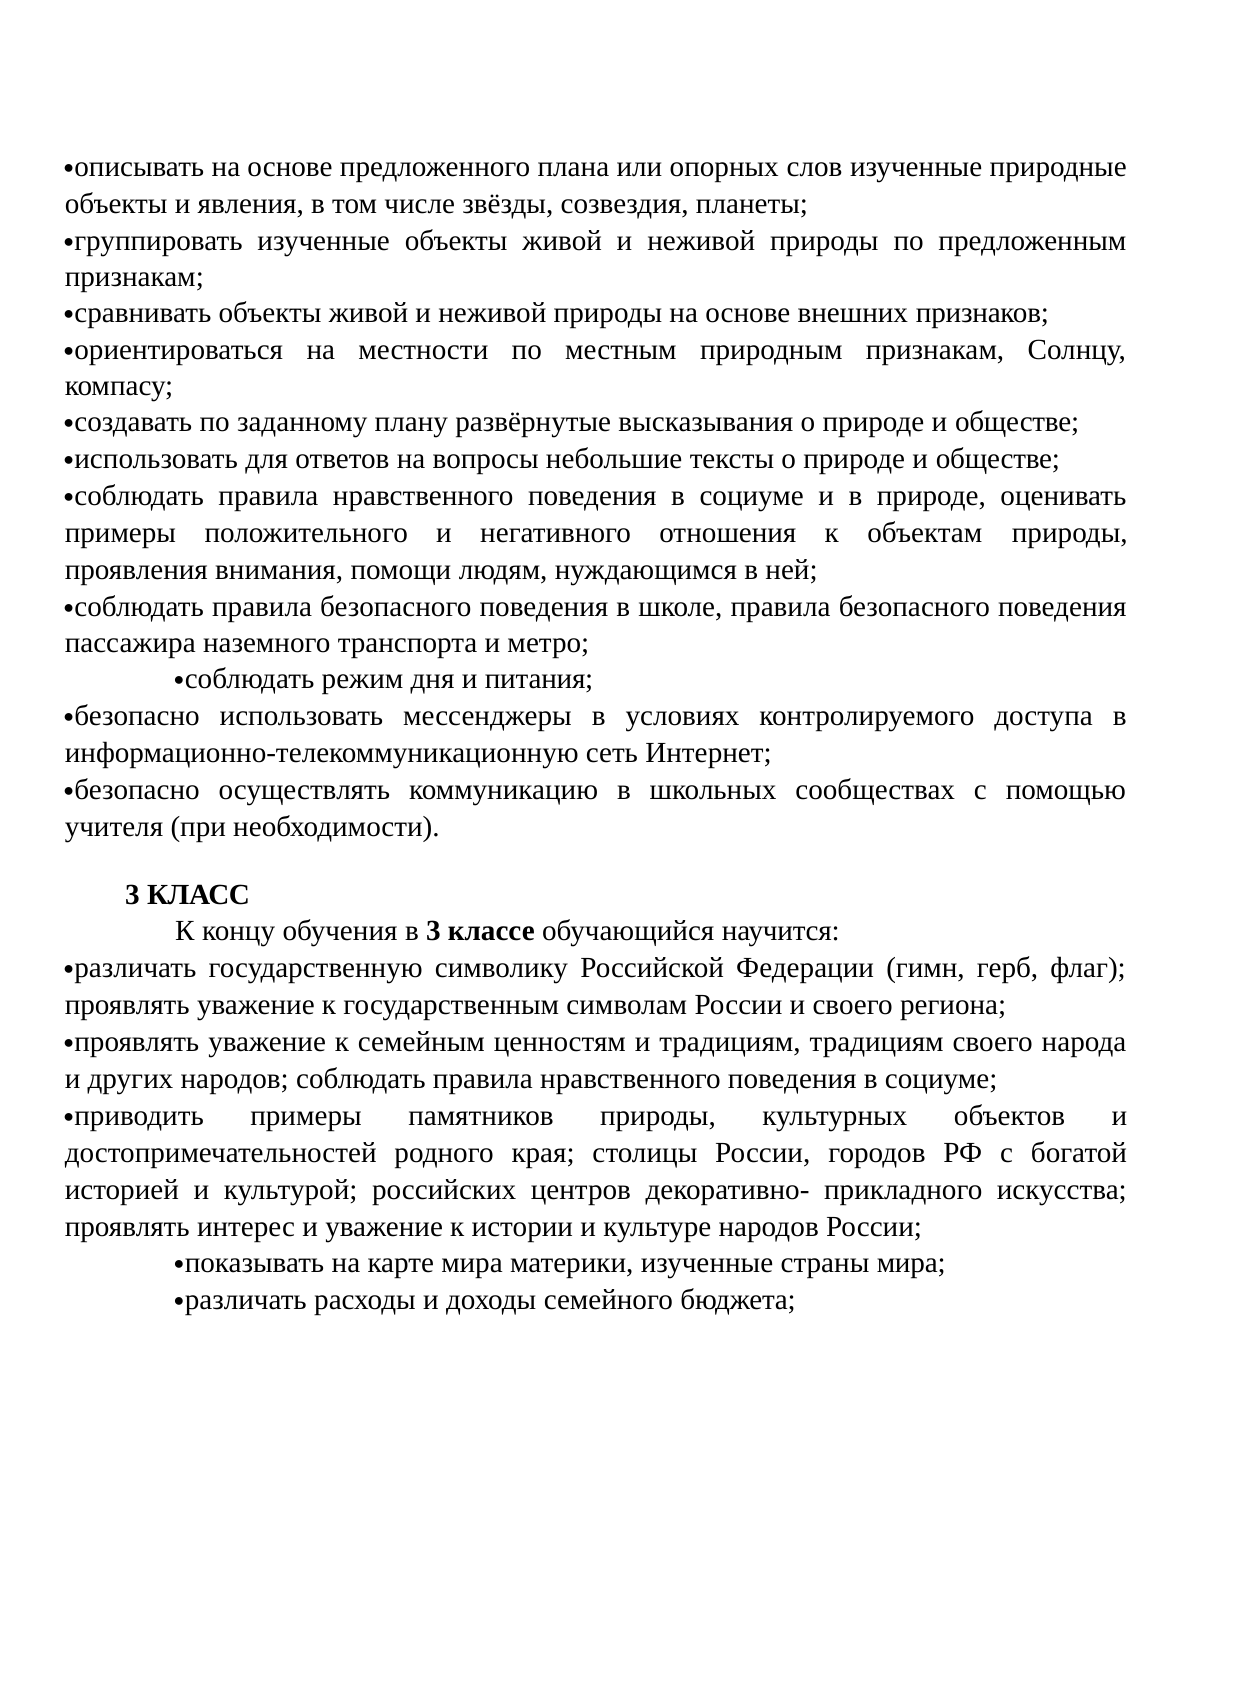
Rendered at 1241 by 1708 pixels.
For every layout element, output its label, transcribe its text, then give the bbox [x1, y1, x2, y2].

subtitle 3 КЛАСС [125, 877, 1163, 911]
list приводить примеры памятников природы, культурных объектов и достопримечательностей родного края; столицы России, городов РФ с богатой историей и культурой; российских центров декоративно- прикладного искусства; проявлять интерес и уважение к истории и культуре народов России; [64, 1098, 1128, 1242]
list соблюдать режим дня и питания; [175, 661, 1163, 695]
list использовать для ответов на вопросы небольшие тексты о природе и обществе; [64, 441, 1127, 475]
list проявлять уважение к семейным ценностям и традициям, традициям своего народа и других народов; соблюдать правила нравственного поведения в социуме; [64, 1024, 1128, 1095]
list соблюдать правила нравственного поведения в социуме и в природе, оценивать примеры положительного и негативного отношения к объектам природы, проявления внимания, помощи людям, нуждающимся в ней; [64, 478, 1127, 586]
list ориентироваться на местности по местным природным признакам, Солнцу, компасу; [64, 332, 1127, 402]
list различать государственную символику Российской Федерации (гимн, герб, флаг); проявлять уважение к государственным символам России и своего региона; [64, 950, 1127, 1021]
list различать расходы и доходы семейного бюджета; [175, 1282, 1163, 1316]
list соблюдать правила безопасного поведения в школе, правила безопасного поведения пассажира наземного транспорта и метро; [64, 589, 1127, 658]
list группировать изученные объекты живой и неживой природы по предложенным признакам; [64, 223, 1128, 292]
text К концу обучения в 3 классе обучающийся научится: [175, 913, 1163, 947]
list безопасно осуществлять коммуникацию в школьных сообществах с помощью учителя (при необходимости). [64, 772, 1127, 842]
list описывать на основе предложенного плана или опорных слов изученные природные объекты и явления, в том числе звёзды, созвездия, планеты; [64, 149, 1127, 219]
list безопасно использовать мессенджеры в условиях контролируемого доступа в информационно-телекоммуникационную сеть Интернет; [64, 698, 1128, 769]
list сравнивать объекты живой и неживой природы на основе внешних признаков; [64, 295, 1127, 329]
list создавать по заданному плану развёрнутые высказывания о природе и обществе; [64, 404, 1128, 438]
list показывать на карте мира материки, изученные страны мира; [175, 1246, 1163, 1279]
